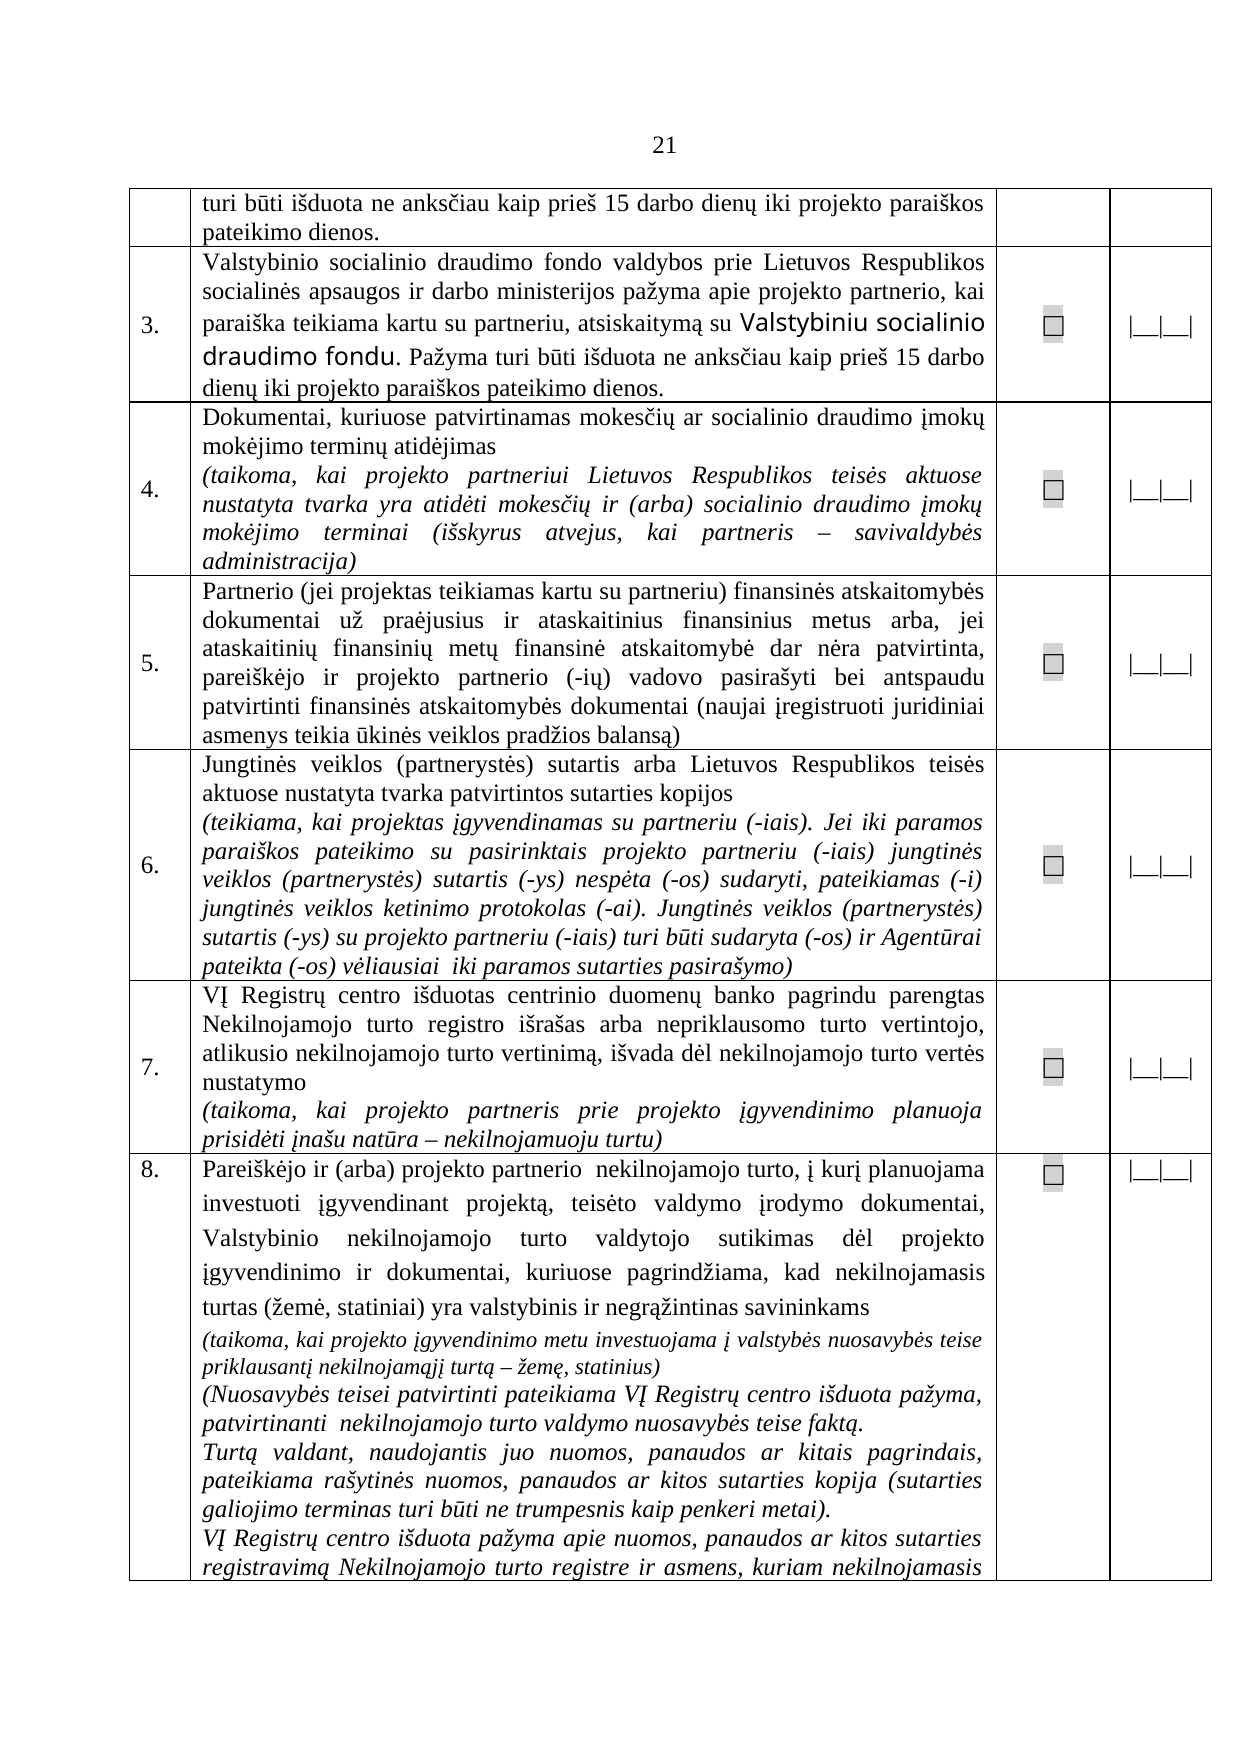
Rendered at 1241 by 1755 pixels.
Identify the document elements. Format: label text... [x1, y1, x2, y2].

table_cell 6. [130, 750, 190, 979]
table_cell □ [997, 403, 1109, 575]
table_cell □ [997, 981, 1109, 1153]
table_cell Pareiškėjo ir (arba) projekto partnerio nekilnojamojo turto, į kurį planuojama investuoti įgyvendinant projektą, teisėto valdymo įrodymo dokumentai, Valstybinio nekilnojamojo turto valdytojo sutikimas dėl projekto įgyvendinimo ir dokumentai, kuriuose pagrindžiama, kad nekilnojamasis turtas (žemė, statiniai) yra valstybinis ir negrąžintinas savininkams (taikoma, kai projekto įgyvendinimo metu investuojama į valstybės nuosavybės teise priklausantį nekilnojamąjį turtą – žemę, statinius) (Nuosavybės teisei patvirtinti pateikiama VĮ Registrų centro išduota pažyma, patvirtinanti nekilnojamojo turto valdymo nuosavybės teise faktą. Turtą valdant, naudojantis juo nuomos, panaudos ar kitais pagrindais, pateikiama rašytinės nuomos, panaudos ar kitos sutarties kopija (sutarties galiojimo terminas turi būti ne trumpesnis kaip penkeri metai). VĮ Registrų centro išduota pažyma apie nuomos, panaudos ar kitos sutarties registravimą Nekilnojamojo turto registre ir asmens, kuriam nekilnojamasis [191, 1154, 996, 1580]
table_cell □ [997, 750, 1109, 979]
table_cell |__|__| [1111, 403, 1211, 575]
table_cell 8. [130, 1154, 190, 1580]
table_cell □ [997, 247, 1109, 401]
table_cell |__|__| [1111, 247, 1211, 401]
table_cell 7. [130, 981, 190, 1153]
table_cell |__|__| [1111, 981, 1211, 1153]
table_cell 3. [130, 247, 190, 401]
table_cell 4. [130, 403, 190, 575]
table_cell |__|__| [1111, 1154, 1211, 1580]
table_cell □ [997, 576, 1109, 748]
table_cell □ [997, 1154, 1109, 1580]
table_cell turi būti išduota ne anksčiau kaip prieš 15 darbo dienų iki projekto paraiškos pateikimo dienos. [191, 189, 996, 246]
table_cell [997, 189, 1109, 246]
table_cell Partnerio (jei projektas teikiamas kartu su partneriu) finansinės atskaitomybės dokumentai už praėjusius ir ataskaitinius finansinius metus arba, jei ataskaitinių finansinių metų finansinė atskaitomybė dar nėra patvirtinta, pareiškėjo ir projekto partnerio (-ių) vadovo pasirašyti bei antspaudu patvirtinti finansinės atskaitomybės dokumentai (naujai įregistruoti juridiniai asmenys teikia ūkinės veiklos pradžios balansą) [191, 576, 996, 748]
table_cell Dokumentai, kuriuose patvirtinamas mokesčių ar socialinio draudimo įmokų mokėjimo terminų atidėjimas (taikoma, kai projekto partneriui Lietuvos Respublikos teisės aktuose nustatyta tvarka yra atidėti mokesčių ir (arba) socialinio draudimo įmokų mokėjimo terminai (išskyrus atvejus, kai partneris – savivaldybės administracija) [191, 403, 996, 575]
table_cell |__|__| [1111, 750, 1211, 979]
table_cell VĮ Registrų centro išduotas centrinio duomenų banko pagrindu parengtas Nekilnojamojo turto registro išrašas arba nepriklausomo turto vertintojo, atlikusio nekilnojamojo turto vertinimą, išvada dėl nekilnojamojo turto vertės nustatymo (taikoma, kai projekto partneris prie projekto įgyvendinimo planuoja prisidėti įnašu natūra – nekilnojamuoju turtu) [191, 981, 996, 1153]
table_cell [1111, 189, 1211, 246]
table_cell Jungtinės veiklos (partnerystės) sutartis arba Lietuvos Respublikos teisės aktuose nustatyta tvarka patvirtintos sutarties kopijos (teikiama, kai projektas įgyvendinamas su partneriu (-iais). Jei iki paramos paraiškos pateikimo su pasirinktais projekto partneriu (-iais) jungtinės veiklos (partnerystės) sutartis (-ys) nespėta (-os) sudaryti, pateikiamas (-i) jungtinės veiklos ketinimo protokolas (-ai). Jungtinės veiklos (partnerystės) sutartis (-ys) su projekto partneriu (-iais) turi būti sudaryta (-os) ir Agentūrai pateikta (-os) vėliausiai iki paramos sutarties pasirašymo) [191, 750, 996, 979]
table_cell 5. [130, 576, 190, 748]
table_cell |__|__| [1111, 576, 1211, 748]
table_cell Valstybinio socialinio draudimo fondo valdybos prie Lietuvos Respublikos socialinės apsaugos ir darbo ministerijos pažyma apie projekto partnerio, kai paraiška teikiama kartu su partneriu, atsiskaitymą su Valstybiniu socialinio draudimo fondu. Pažyma turi būti išduota ne anksčiau kaip prieš 15 darbo dienų iki projekto paraiškos pateikimo dienos. [191, 247, 996, 401]
table_cell [130, 189, 190, 246]
